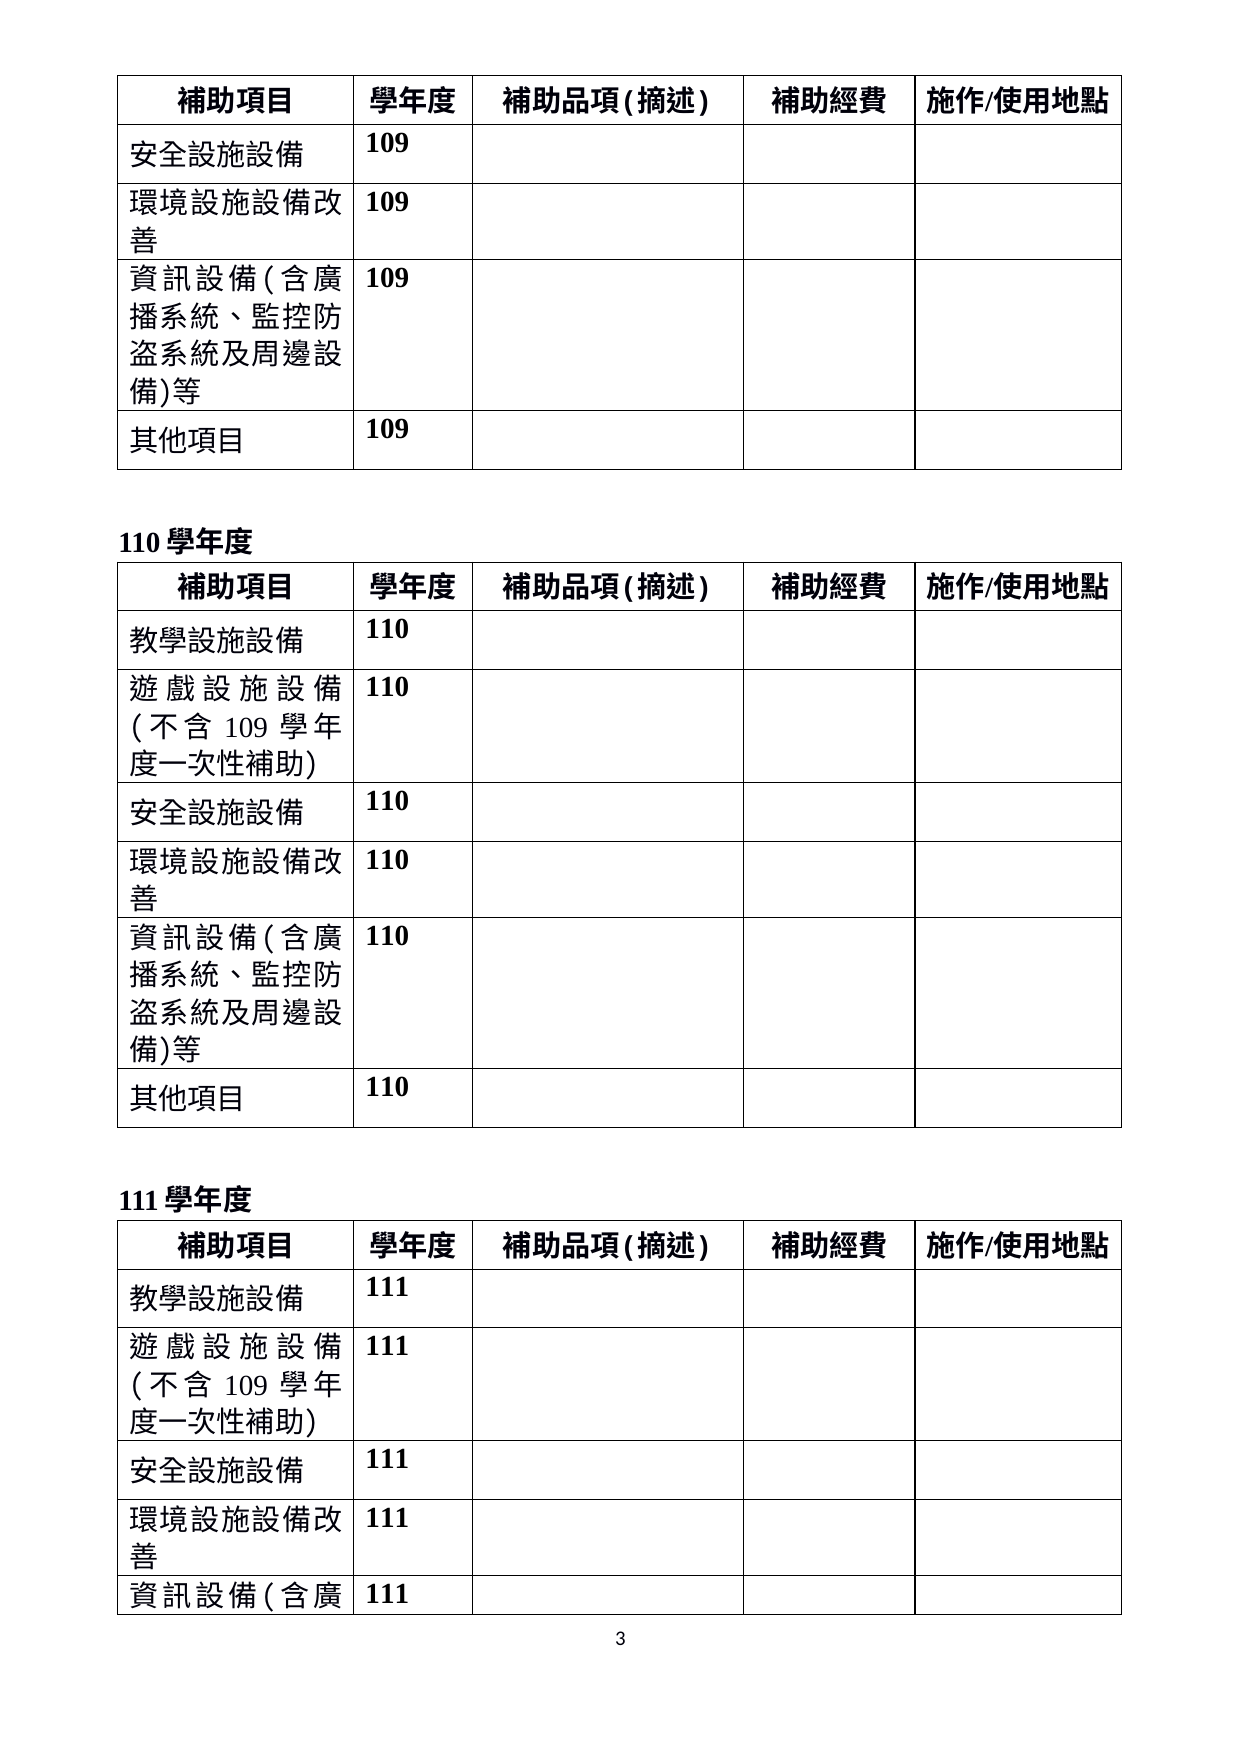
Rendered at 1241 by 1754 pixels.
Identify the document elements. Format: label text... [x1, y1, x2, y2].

table_cell [473, 670, 743, 782]
table_cell 資訊設備(含廣播系統、監控防盗系統及周邊設備)等 [118, 260, 353, 410]
table_cell 109 [354, 125, 472, 183]
table_header 補助項目 [118, 76, 353, 124]
table_cell [744, 842, 914, 917]
table_cell 環境設施設備改善 [118, 1500, 353, 1575]
table_cell 資訊設備(含廣播系統、監控防盗系統及周邊設備)等 [118, 918, 353, 1068]
table_header 補助品項(摘述) [473, 76, 743, 124]
table_cell [744, 125, 914, 183]
table_cell [916, 411, 1121, 469]
table_cell 111 [354, 1500, 472, 1575]
table_cell 安全設施設備 [118, 1441, 353, 1499]
table_cell [473, 783, 743, 841]
table_cell [916, 918, 1121, 1068]
table_cell 111 [354, 1270, 472, 1327]
table_cell [744, 918, 914, 1068]
table_cell [744, 1328, 914, 1440]
table_cell [473, 1576, 743, 1614]
table_cell [744, 1500, 914, 1575]
table_cell [916, 842, 1121, 917]
table_header 補助經費 [744, 563, 914, 610]
table_cell [473, 611, 743, 668]
table_cell [473, 411, 743, 469]
table_cell [744, 1270, 914, 1327]
table_cell [916, 611, 1121, 668]
table_cell [744, 1069, 914, 1127]
table_header 補助品項(摘述) [473, 563, 743, 610]
table_cell 110 [354, 611, 472, 668]
table_cell [916, 1328, 1121, 1440]
table_cell 110 [354, 1069, 472, 1127]
table_cell 111 [354, 1328, 472, 1440]
table_cell 109 [354, 184, 472, 259]
text 111學年度 [118, 1174, 1122, 1220]
table_cell [744, 611, 914, 668]
table_cell 安全設施設備 [118, 783, 353, 841]
table_cell [473, 184, 743, 259]
table_cell [916, 783, 1121, 841]
table_cell [473, 1069, 743, 1127]
table_cell 其他項目 [118, 1069, 353, 1127]
table_cell [473, 918, 743, 1068]
table_cell 資訊設備(含廣 [118, 1576, 353, 1614]
table_cell [916, 1500, 1121, 1575]
table_cell [473, 260, 743, 410]
table_cell 109 [354, 260, 472, 410]
table_header 學年度 [354, 563, 472, 610]
table_cell [744, 1576, 914, 1614]
table_cell [744, 184, 914, 259]
table_header 補助經費 [744, 1221, 914, 1268]
table_cell [916, 1576, 1121, 1614]
table_header 學年度 [354, 76, 472, 124]
table_cell 110 [354, 842, 472, 917]
table_cell 111 [354, 1441, 472, 1499]
table_header 施作/使用地點 [916, 1221, 1121, 1268]
table_cell [744, 1441, 914, 1499]
table_cell [744, 260, 914, 410]
table_cell [473, 1441, 743, 1499]
table_cell [916, 1441, 1121, 1499]
table_cell 109 [354, 411, 472, 469]
table_cell [744, 411, 914, 469]
text 110學年度 [118, 516, 1122, 562]
table_cell 遊戲設施設備(不含109學年度一次性補助) [118, 670, 353, 782]
table_header 補助項目 [118, 563, 353, 610]
table_cell [473, 1500, 743, 1575]
table_header 施作/使用地點 [916, 76, 1121, 124]
table_cell [916, 260, 1121, 410]
table_cell 遊戲設施設備(不含109學年度一次性補助) [118, 1328, 353, 1440]
table_cell 教學設施設備 [118, 611, 353, 668]
table_cell [916, 1270, 1121, 1327]
table_cell [916, 184, 1121, 259]
table_cell 110 [354, 918, 472, 1068]
table_cell 110 [354, 783, 472, 841]
table_cell 安全設施設備 [118, 125, 353, 183]
table_header 補助品項(摘述) [473, 1221, 743, 1268]
table_cell [744, 670, 914, 782]
table_cell 110 [354, 670, 472, 782]
table_header 補助項目 [118, 1221, 353, 1268]
table_cell 教學設施設備 [118, 1270, 353, 1327]
table_header 學年度 [354, 1221, 472, 1268]
table_cell 環境設施設備改善 [118, 184, 353, 259]
table_cell [916, 1069, 1121, 1127]
table_cell 其他項目 [118, 411, 353, 469]
table_cell 111 [354, 1576, 472, 1614]
table_cell [473, 1270, 743, 1327]
table_header 施作/使用地點 [916, 563, 1121, 610]
table_cell [473, 125, 743, 183]
table_cell [916, 670, 1121, 782]
table_header 補助經費 [744, 76, 914, 124]
table_cell [473, 1328, 743, 1440]
table_cell 環境設施設備改善 [118, 842, 353, 917]
table_cell [916, 125, 1121, 183]
table_cell [473, 842, 743, 917]
table_cell [744, 783, 914, 841]
